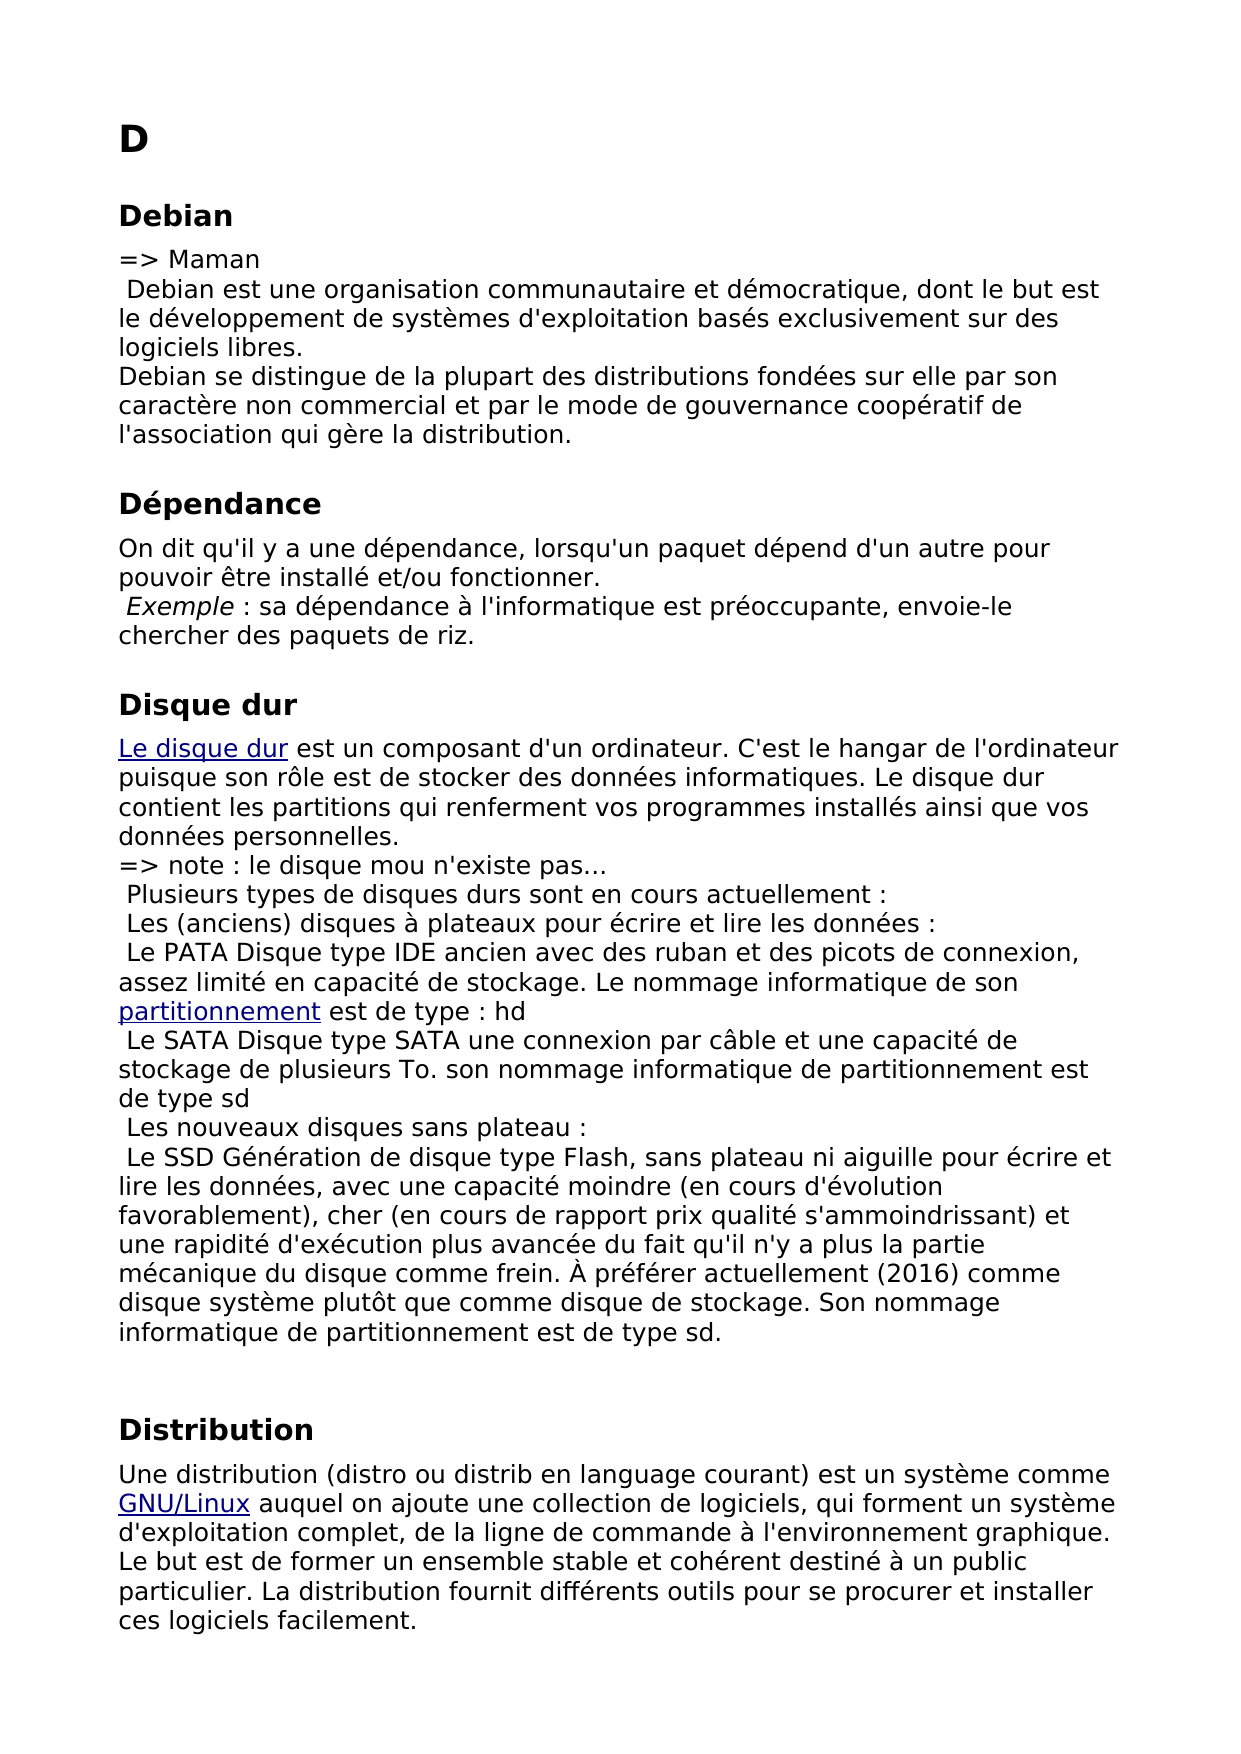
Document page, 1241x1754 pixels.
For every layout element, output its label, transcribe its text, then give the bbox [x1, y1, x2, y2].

subtitle Distribution [118, 1414, 1122, 1448]
text Le disque dur est un composant d'un ordinateur. C'est le hangar de l'ordinateur puisque son rôle est de stocker des données informatiques. Le disque dur contient les partitions qui renferment vos programmes installés ainsi que vos données personnelles. => note : le disque mou n'existe pas... Plusieurs types de disques durs sont en cours actuellement : Les (anciens) disques à plateaux pour écrire et lire les données : Le PATA Disque type IDE ancien avec des ruban et des picots de connexion, assez limité en capacité de stockage. Le nommage informatique de son partitionnement est de type : hd Le SATA Disque type SATA une connexion par câble et une capacité de stockage de plusieurs To. son nommage informatique de partitionnement est de type sd Les nouveaux disques sans plateau : Le SSD Génération de disque type Flash, sans plateau ni aiguille pour écrire et lire les données, avec une capacité moindre (en cours d'évolution favorablement), cher (en cours de rapport prix qualité s'ammoindrissant) et une rapidité d'exécution plus avancée du fait qu'il n'y a plus la partie mécanique du disque comme frein. À préférer actuellement (2016) comme disque système plutôt que comme disque de stockage. Son nommage informatique de partitionnement est de type sd. [118, 734, 1122, 1376]
text => Maman Debian est une organisation communautaire et démocratique, dont le but est le développement de systèmes d'exploitation basés exclusivement sur des logiciels libres. Debian se distingue de la plupart des distributions fondées sur elle par son caractère non commercial et par le mode de gouvernance coopératif de l'association qui gère la distribution. [118, 246, 1122, 450]
subtitle Dépendance [118, 487, 1122, 521]
text Une distribution (distro ou distrib en language courant) est un système comme GNU/Linux auquel on ajoute une collection de logiciels, qui forment un système d'exploitation complet, de la ligne de commande à l'environnement graphique. Le but est de former un ensemble stable et cohérent destiné à un public particulier. La distribution fournit différents outils pour se procurer et installer ces logiciels facilement. [118, 1460, 1122, 1635]
text On dit qu'il y a une dépendance, lorsqu'un paquet dépend d'un autre pour pouvoir être installé et/ou fonctionner. Exemple : sa dépendance à l'informatique est préoccupante, envoie-le chercher des paquets de riz. [118, 534, 1122, 651]
subtitle Disque dur [118, 688, 1122, 722]
subtitle Debian [118, 199, 1122, 233]
subtitle D [118, 118, 1122, 162]
